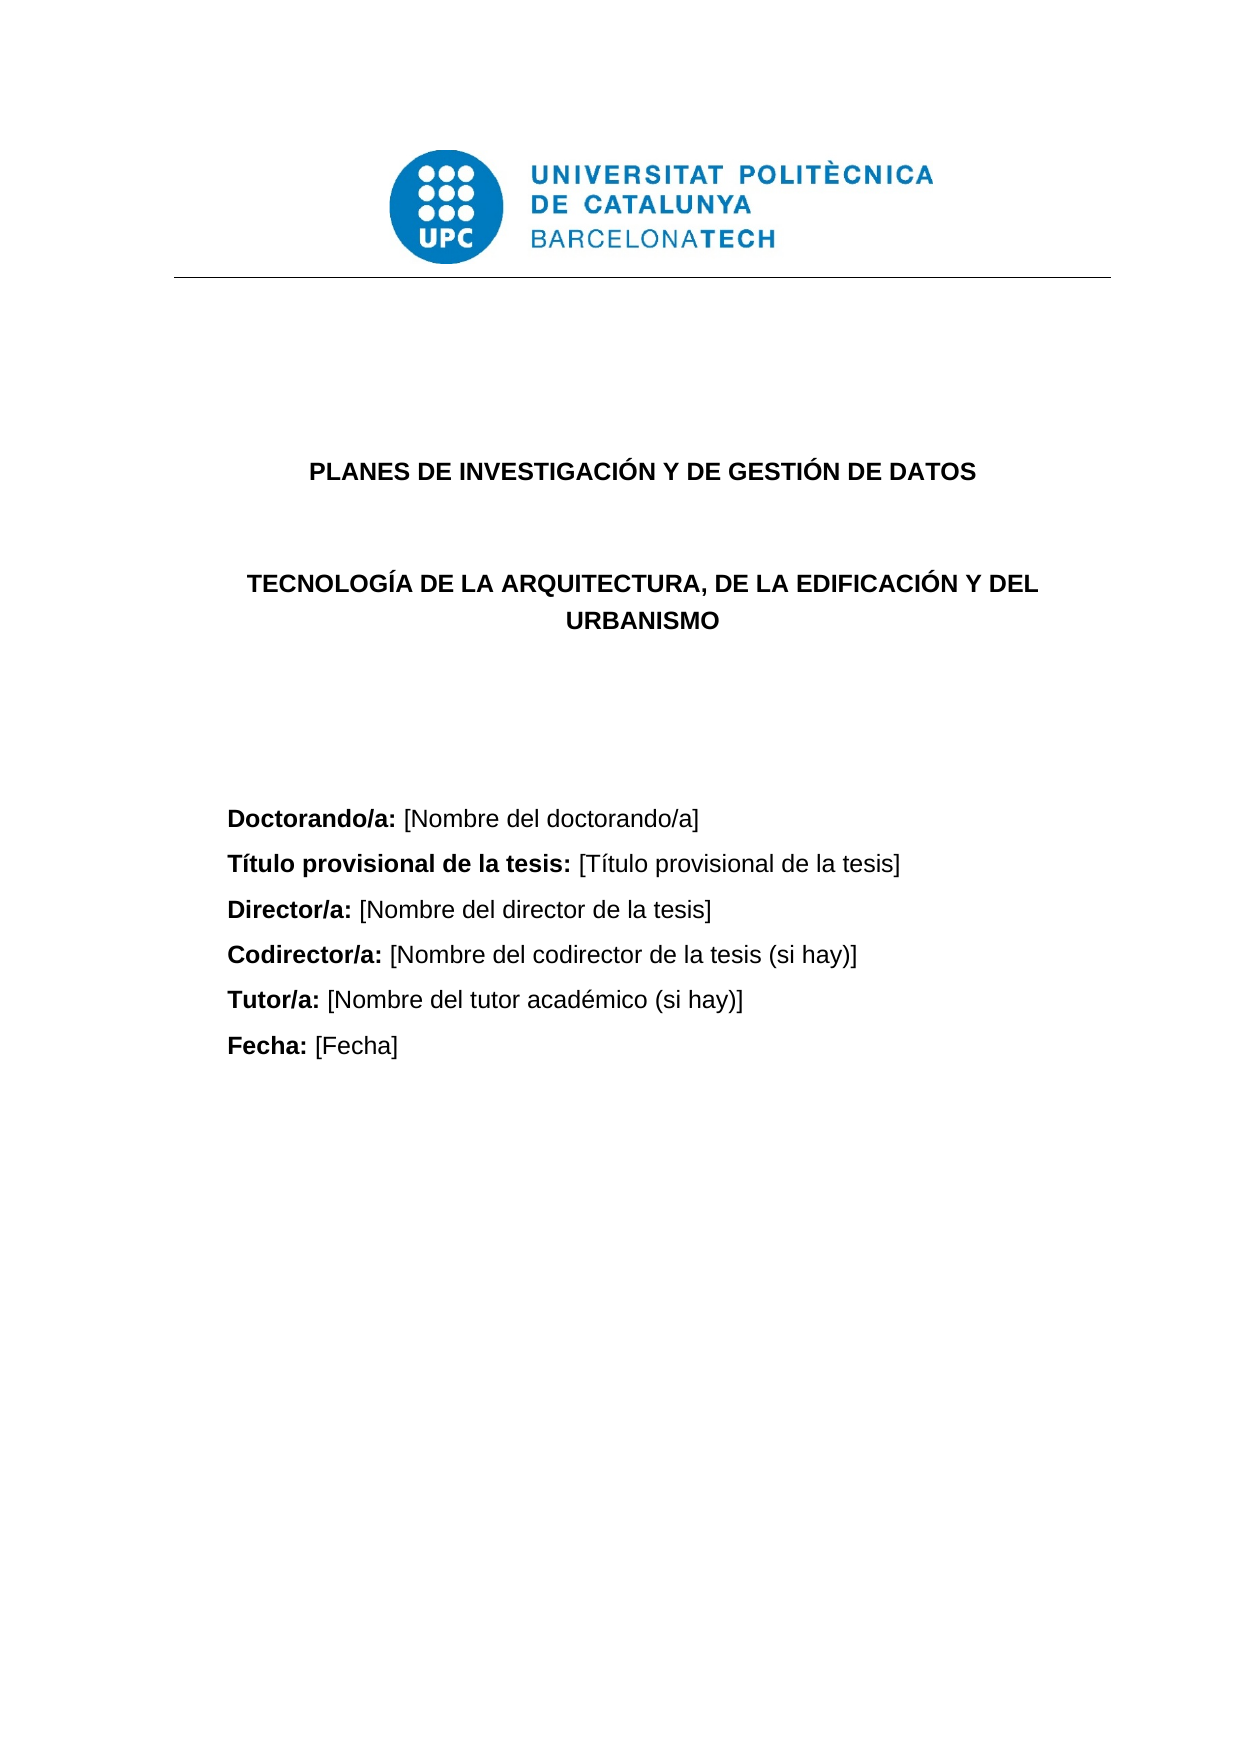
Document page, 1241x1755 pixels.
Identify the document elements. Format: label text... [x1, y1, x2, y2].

text Codirector/a: [Nombre del codirector de la tesis (si hay)] [227, 940, 1080, 969]
text Director/a: [Nombre del director de la tesis] [227, 894, 1080, 923]
text Título provisional de la tesis: [Título provisional de la tesis] [227, 849, 1080, 878]
text Doctorando/a: [Nombre del doctorando/a] [227, 804, 1080, 832]
text PLANES DE INVESTIGACIÓN Y DE GESTIÓN DE DATOS [232, 457, 1054, 486]
text Tutor/a: [Nombre del tutor académico (si hay)] [227, 985, 1080, 1014]
text Fecha: [Fecha] [227, 1031, 1080, 1059]
text TECNOLOGÍA DE LA ARQUITECTURA, DE LA EDIFICACIÓN Y DEL URBANISMO [232, 569, 1054, 635]
